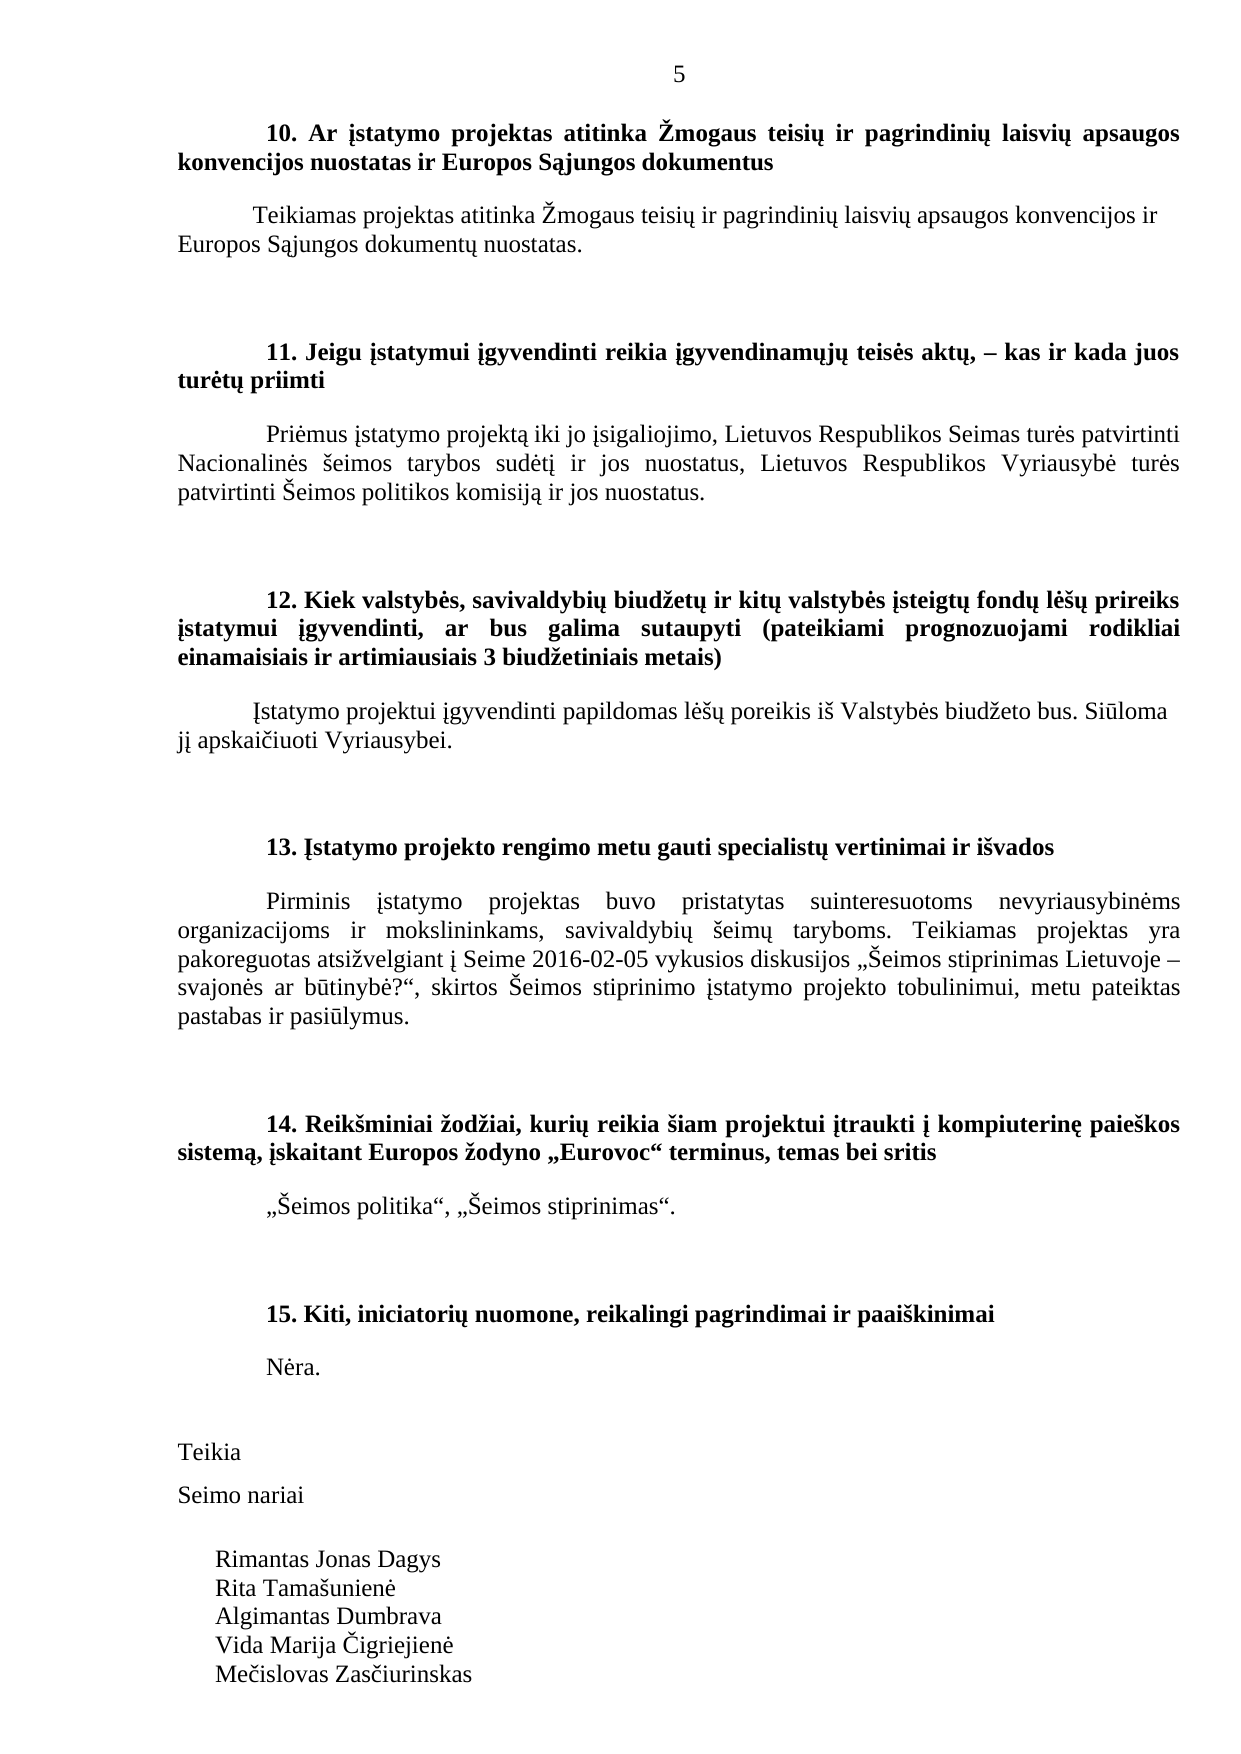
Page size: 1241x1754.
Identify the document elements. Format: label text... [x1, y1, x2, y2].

text Priėmus įstatymo projektą iki jo įsigaliojimo, Lietuvos Respublikos Seimas turės patvirtinti Nacionalinės šeimos tarybos sudėtį ir jos nuostatus, Lietuvos Respublikos Vyriausybė turės patvirtinti Šeimos politikos komisiją ir jos nuostatus. [177, 419, 1181, 506]
text Pirminis įstatymo projektas buvo pristatytas suinteresuotoms nevyriausybinėms organizacijoms ir mokslininkams, savivaldybių šeimų taryboms. Teikiamas projektas yra pakoreguotas atsižvelgiant į Seime 2016-02-05 vykusios diskusijos „Šeimos stiprinimas Lietuvoje – svajonės ar būtinybė?“, skirtos Šeimos stiprinimo įstatymo projekto tobulinimui, metu pateiktas pastabas ir pasiūlymus. [177, 886, 1181, 1030]
text Mečislovas Zasčiurinskas [215, 1659, 1181, 1688]
text 14. Reikšminiai žodžiai, kurių reikia šiam projektui įtraukti į kompiuterinę paieškos sistemą, įskaitant Europos žodyno „Eurovoc“ terminus, temas bei sritis [177, 1109, 1181, 1166]
text Įstatymo projektui įgyvendinti papildomas lėšų poreikis iš Valstybės biudžeto bus. Siūloma jį apskaičiuoti Vyriausybei. [177, 696, 1181, 754]
text Algimantas Dumbrava [215, 1601, 1181, 1630]
text Vida Marija Čigriejienė [215, 1630, 1181, 1659]
text „Šeimos politika“, „Šeimos stiprinimas“. [177, 1191, 1181, 1220]
text Nėra. [177, 1352, 1181, 1381]
text Rita Tamašunienė [215, 1573, 1181, 1601]
text Rimantas Jonas Dagys [215, 1544, 1181, 1573]
text Seimo nariai [177, 1480, 1167, 1509]
text 11. Jeigu įstatymui įgyvendinti reikia įgyvendinamųjų teisės aktų, – kas ir kada juos turėtų priimti [177, 337, 1181, 394]
text 10. Ar įstatymo projektas atitinka Žmogaus teisių ir pagrindinių laisvių apsaugos konvencijos nuostatas ir Europos Sąjungos dokumentus [177, 118, 1181, 176]
text 12. Kiek valstybės, savivaldybių biudžetų ir kitų valstybės įsteigtų fondų lėšų prireiks įstatymui įgyvendinti, ar bus galima sutaupyti (pateikiami prognozuojami rodikliai einamaisiais ir artimiausiais 3 biudžetiniais metais) [177, 585, 1181, 671]
text 13. Įstatymo projekto rengimo metu gauti specialistų vertinimai ir išvados [177, 832, 1181, 861]
text Teikiamas projektas atitinka Žmogaus teisių ir pagrindinių laisvių apsaugos konvencijos ir Europos Sąjungos dokumentų nuostatas. [177, 201, 1181, 258]
text 15. Kiti, iniciatorių nuomone, reikalingi pagrindimai ir paaiškinimai [177, 1299, 1181, 1327]
text Teikia [177, 1437, 1181, 1466]
